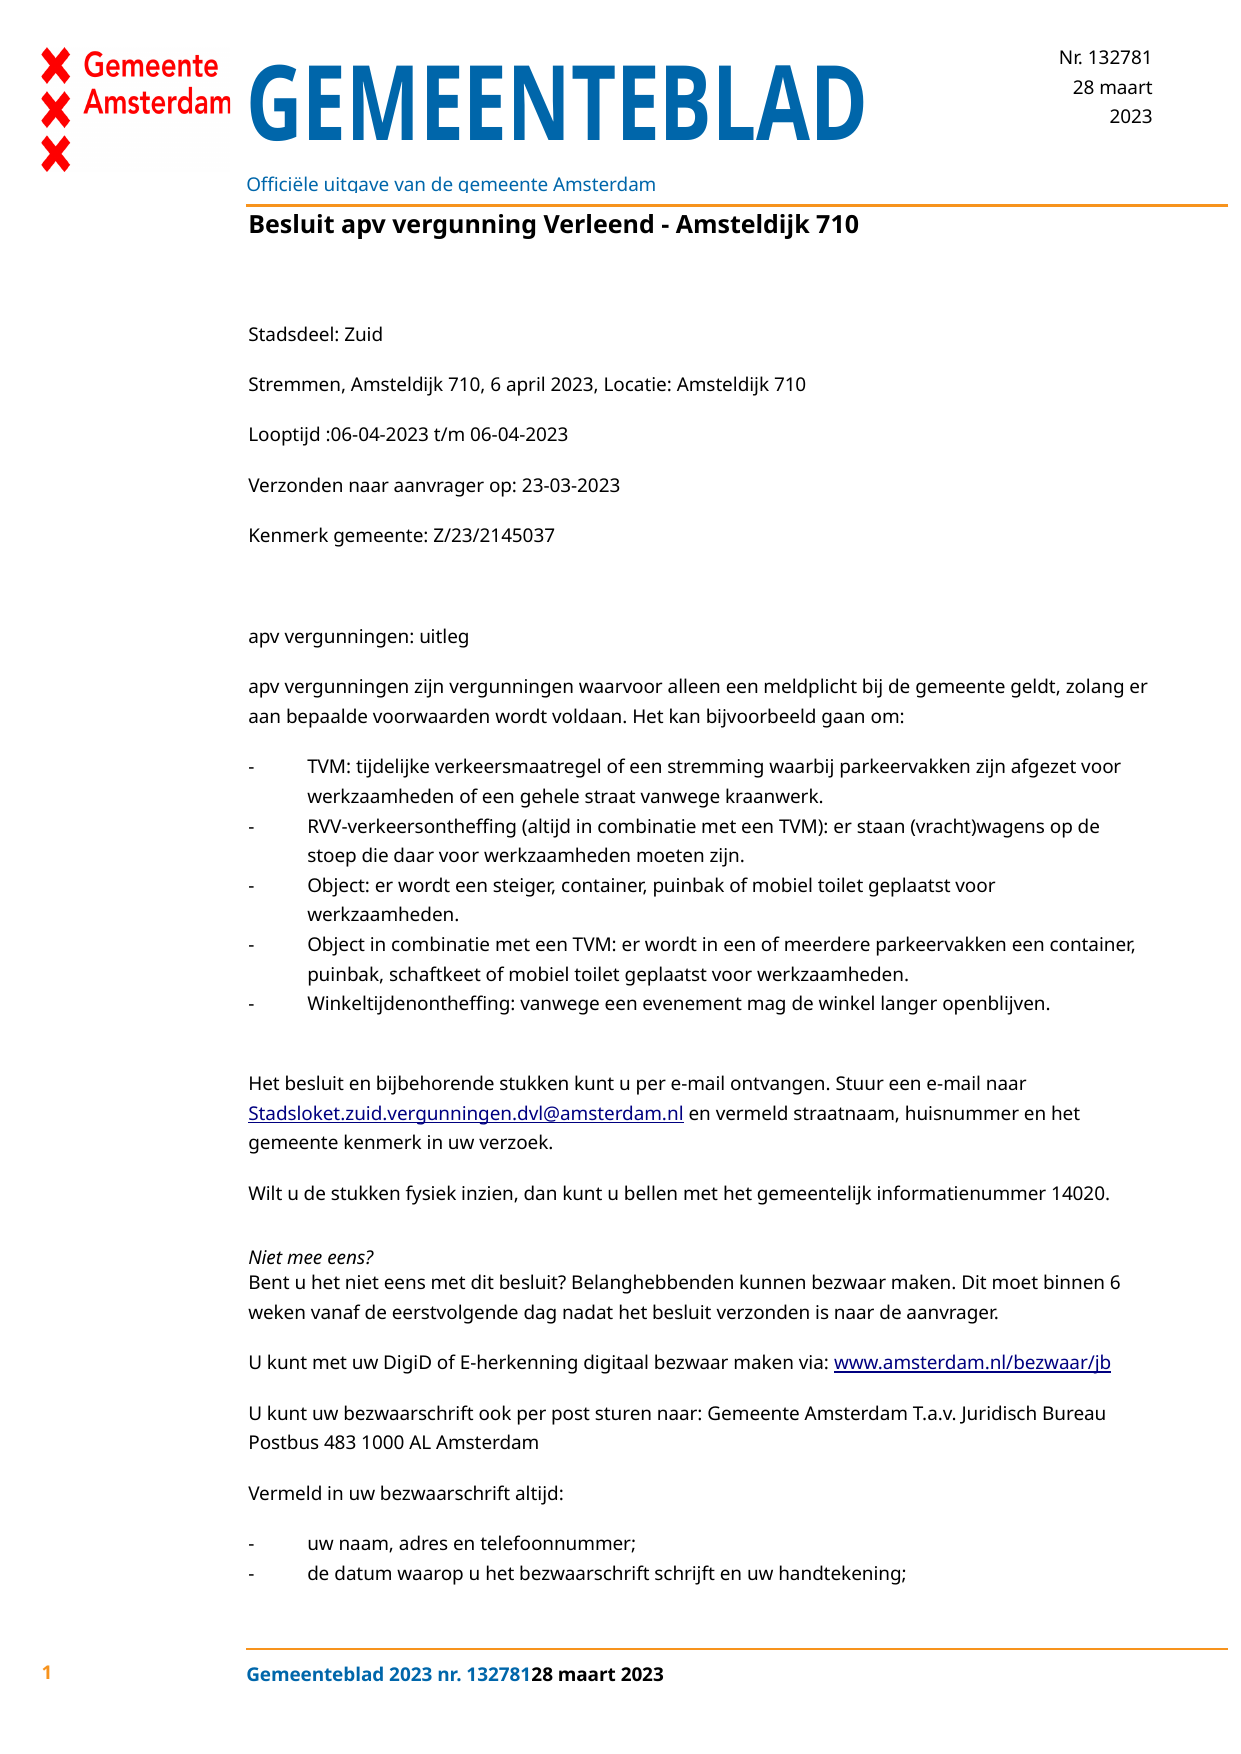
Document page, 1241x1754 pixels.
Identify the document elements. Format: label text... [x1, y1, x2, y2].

text Niet mee eens? [248, 1244, 1152, 1269]
list de datum waarop u het bezwaarschrift schrijft en uw handtekening; [248, 1560, 1152, 1586]
list RVV-verkeersontheffing (altijd in combinatie met een TVM): er staan (vracht)wagens op de stoep die daar voor werkzaamheden moeten zijn. [248, 813, 1152, 868]
text Verzonden naar aanvrager op: 23-03-2023 [248, 472, 1152, 498]
text Looptijd :06-04-2023 t/m 06-04-2023 [248, 422, 1152, 447]
text Vermeld in uw bezwaarschrift altijd: [248, 1480, 1152, 1506]
list Object in combinatie met een TVM: er wordt in een of meerdere parkeervakken een container, puinbak, schaftkeet of mobiel toilet geplaatst voor werkzaamheden. [248, 931, 1152, 986]
text Kenmerk gemeente: Z/23/2145037 [248, 522, 1152, 548]
list uw naam, adres en telefoonnummer; [248, 1530, 1152, 1556]
list TVM: tijdelijke verkeersmaatregel of een stremming waarbij parkeervakken zijn afgezet voor werkzaamheden of een gehele straat vanwege kraanwerk. [248, 754, 1152, 809]
text U kunt met uw DigiD of E-herkenning digitaal bezwaar maken via: www.amsterdam.nl/bezwaar/jb [248, 1349, 1152, 1375]
text Stremmen, Amsteldijk 710, 6 april 2023, Locatie: Amsteldijk 710 [248, 371, 1152, 397]
text apv vergunningen zijn vergunningen waarvoor alleen een meldplicht bij de gemeente geldt, zolang er aan bepaalde voorwaarden wordt voldaan. Het kan bijvoorbeeld gaan om: [248, 674, 1152, 729]
text Bent u het niet eens met dit besluit? Belanghebbenden kunnen bezwaar maken. Dit moet binnen 6 weken vanaf de eerstvolgende dag nadat het besluit verzonden is naar de aanvrager. [248, 1269, 1152, 1325]
text Stadsdeel: Zuid [248, 321, 1152, 346]
text Wilt u de stukken fysiek inzien, dan kunt u bellen met het gemeentelijk informatienummer 14020. [248, 1180, 1152, 1206]
text U kunt uw bezwaarschrift ook per post sturen naar: Gemeente Amsterdam T.a.v. Juridisch Bureau Postbus 483 1000 AL Amsterdam [248, 1400, 1152, 1455]
text Besluit apv vergunning Verleend - Amsteldijk 710 [248, 207, 1152, 241]
list Object: er wordt een steiger, container, puinbak of mobiel toilet geplaatst voor werkzaamheden. [248, 872, 1152, 927]
text apv vergunningen: uitleg [248, 623, 1152, 649]
picture [41, 47, 231, 172]
list Winkeltijdenontheffing: vanwege een evenement mag de winkel langer openblijven. [248, 990, 1152, 1016]
text Het besluit en bijbehorende stukken kunt u per e-mail ontvangen. Stuur een e-mail naar Stadsloket.zuid.vergunningen.dvl@amsterdam.nl en vermeld straatnaam, huisnummer en het gemeente kenmerk in uw verzoek. [248, 1070, 1152, 1155]
